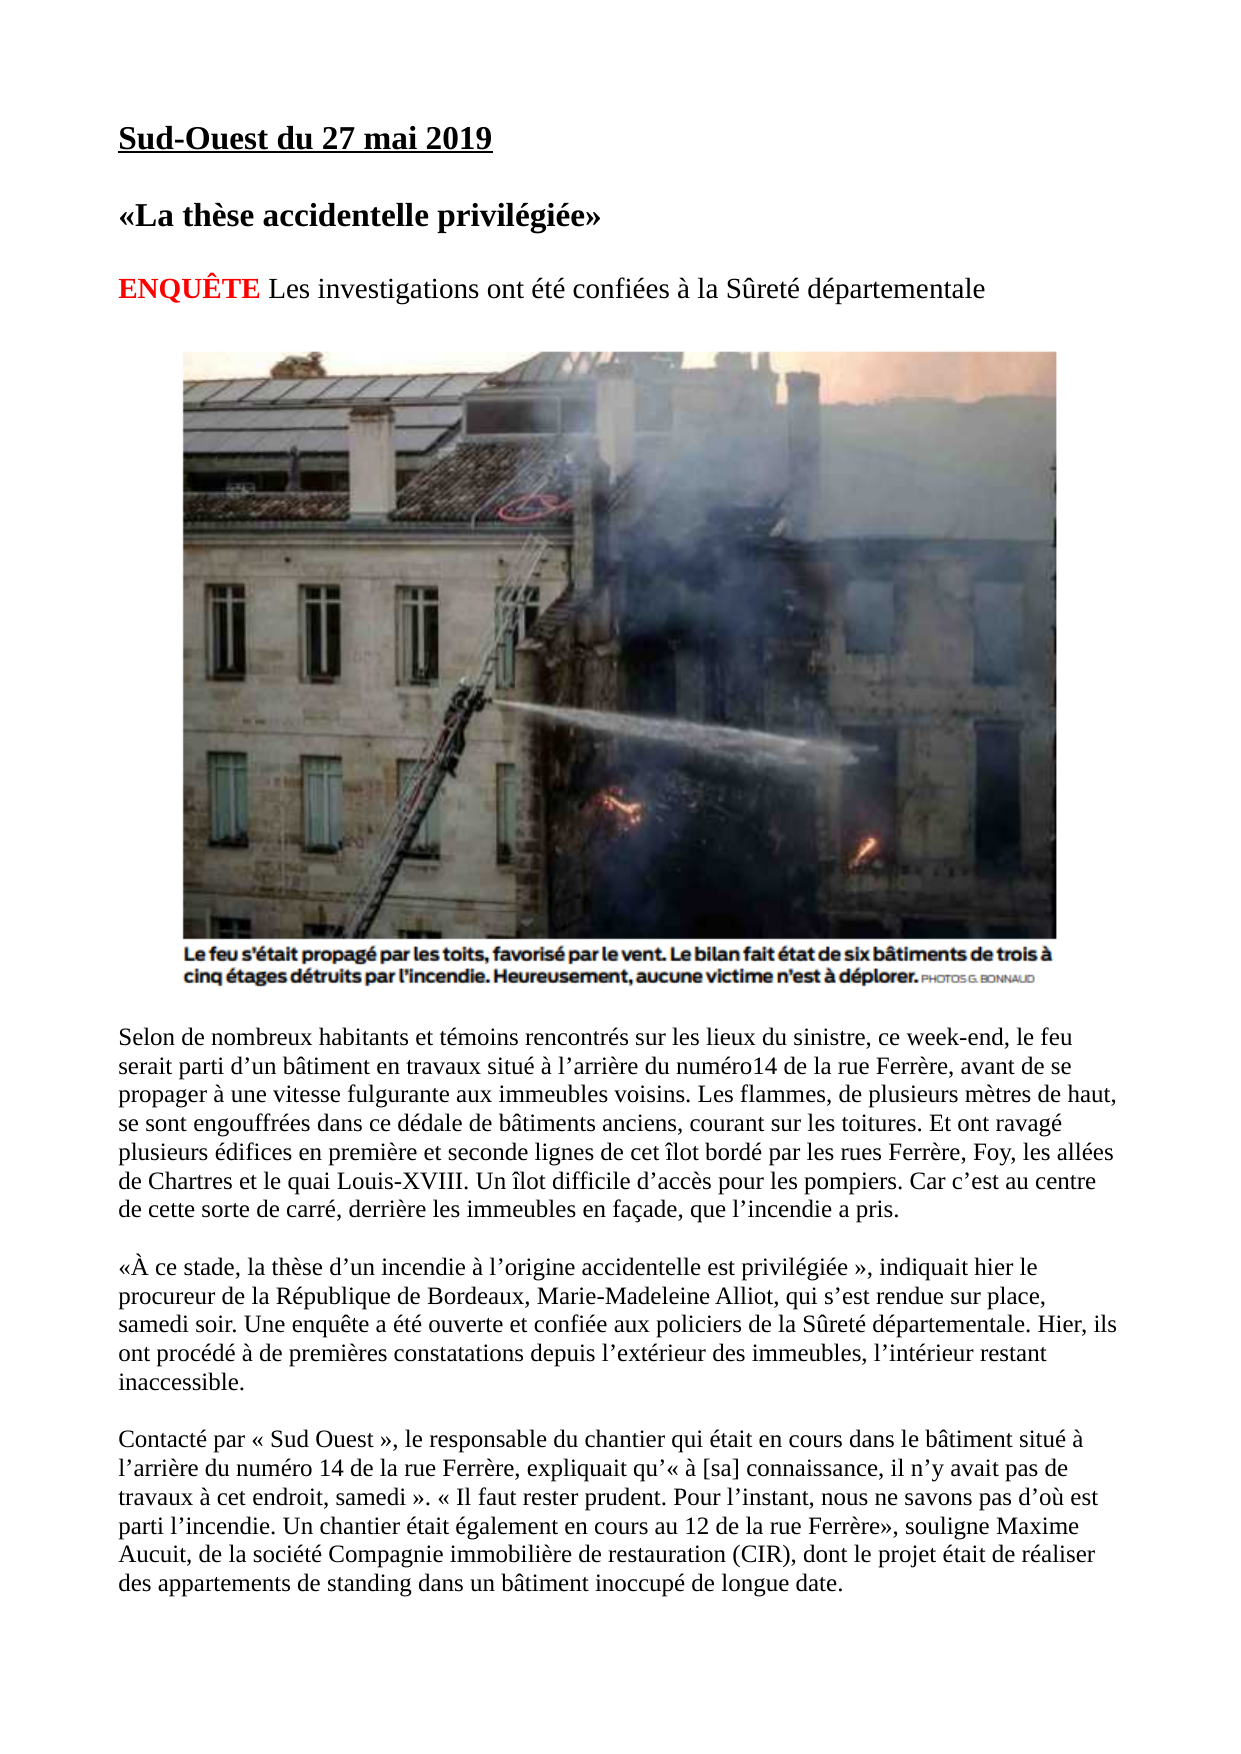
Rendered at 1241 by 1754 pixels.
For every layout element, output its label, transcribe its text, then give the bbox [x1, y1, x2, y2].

text «La thèse accidentelle privilégiée» [118, 195, 1122, 233]
text ENQUÊTE Les investigations ont été confiées à la Sûreté départementale [118, 271, 1122, 305]
picture [174, 338, 1066, 994]
text «À ce stade, la thèse d’un incendie à l’origine accidentelle est privilégiée », indiquait hier le procureur de la République de Bordeaux, Marie-Madeleine Alliot, qui s’est rendue sur place, samedi soir. Une enquête a été ouverte et confiée aux policiers de la Sûreté départementale. Hier, ils ont procédé à de premières constatations depuis l’extérieur des immeubles, l’intérieur restant inaccessible. [118, 1252, 1122, 1396]
text Selon de nombreux habitants et témoins rencontrés sur les lieux du sinistre, ce week-end, le feu serait parti d’un bâtiment en travaux situé à l’arrière du numéro14 de la rue Ferrère, avant de se propager à une vitesse fulgurante aux immeubles voisins. Les flammes, de plusieurs mètres de haut, se sont engouffrées dans ce dédale de bâtiments anciens, courant sur les toitures. Et ont ravagé plusieurs édifices en première et seconde lignes de cet îlot bordé par les rues Ferrère, Foy, les allées de Chartres et le quai Louis-XVIII. Un îlot difficile d’accès pour les pompiers. Car c’est au centre de cette sorte de carré, derrière les immeubles en façade, que l’incendie a pris. [118, 1022, 1122, 1223]
text Contacté par « Sud Ouest », le responsable du chantier qui était en cours dans le bâtiment situé à l’arrière du numéro 14 de la rue Ferrère, expliquait qu’« à [sa] connaissance, il n’y avait pas de travaux à cet endroit, samedi ». « Il faut rester prudent. Pour l’instant, nous ne savons pas d’où est parti l’incendie. Un chantier était également en cours au 12 de la rue Ferrère», souligne Maxime Aucuit, de la société Compagnie immobilière de restauration (CIR), dont le projet était de réaliser des appartements de standing dans un bâtiment inoccupé de longue date. [118, 1424, 1122, 1597]
text Sud-Ouest du 27 mai 2019 [118, 118, 1122, 156]
